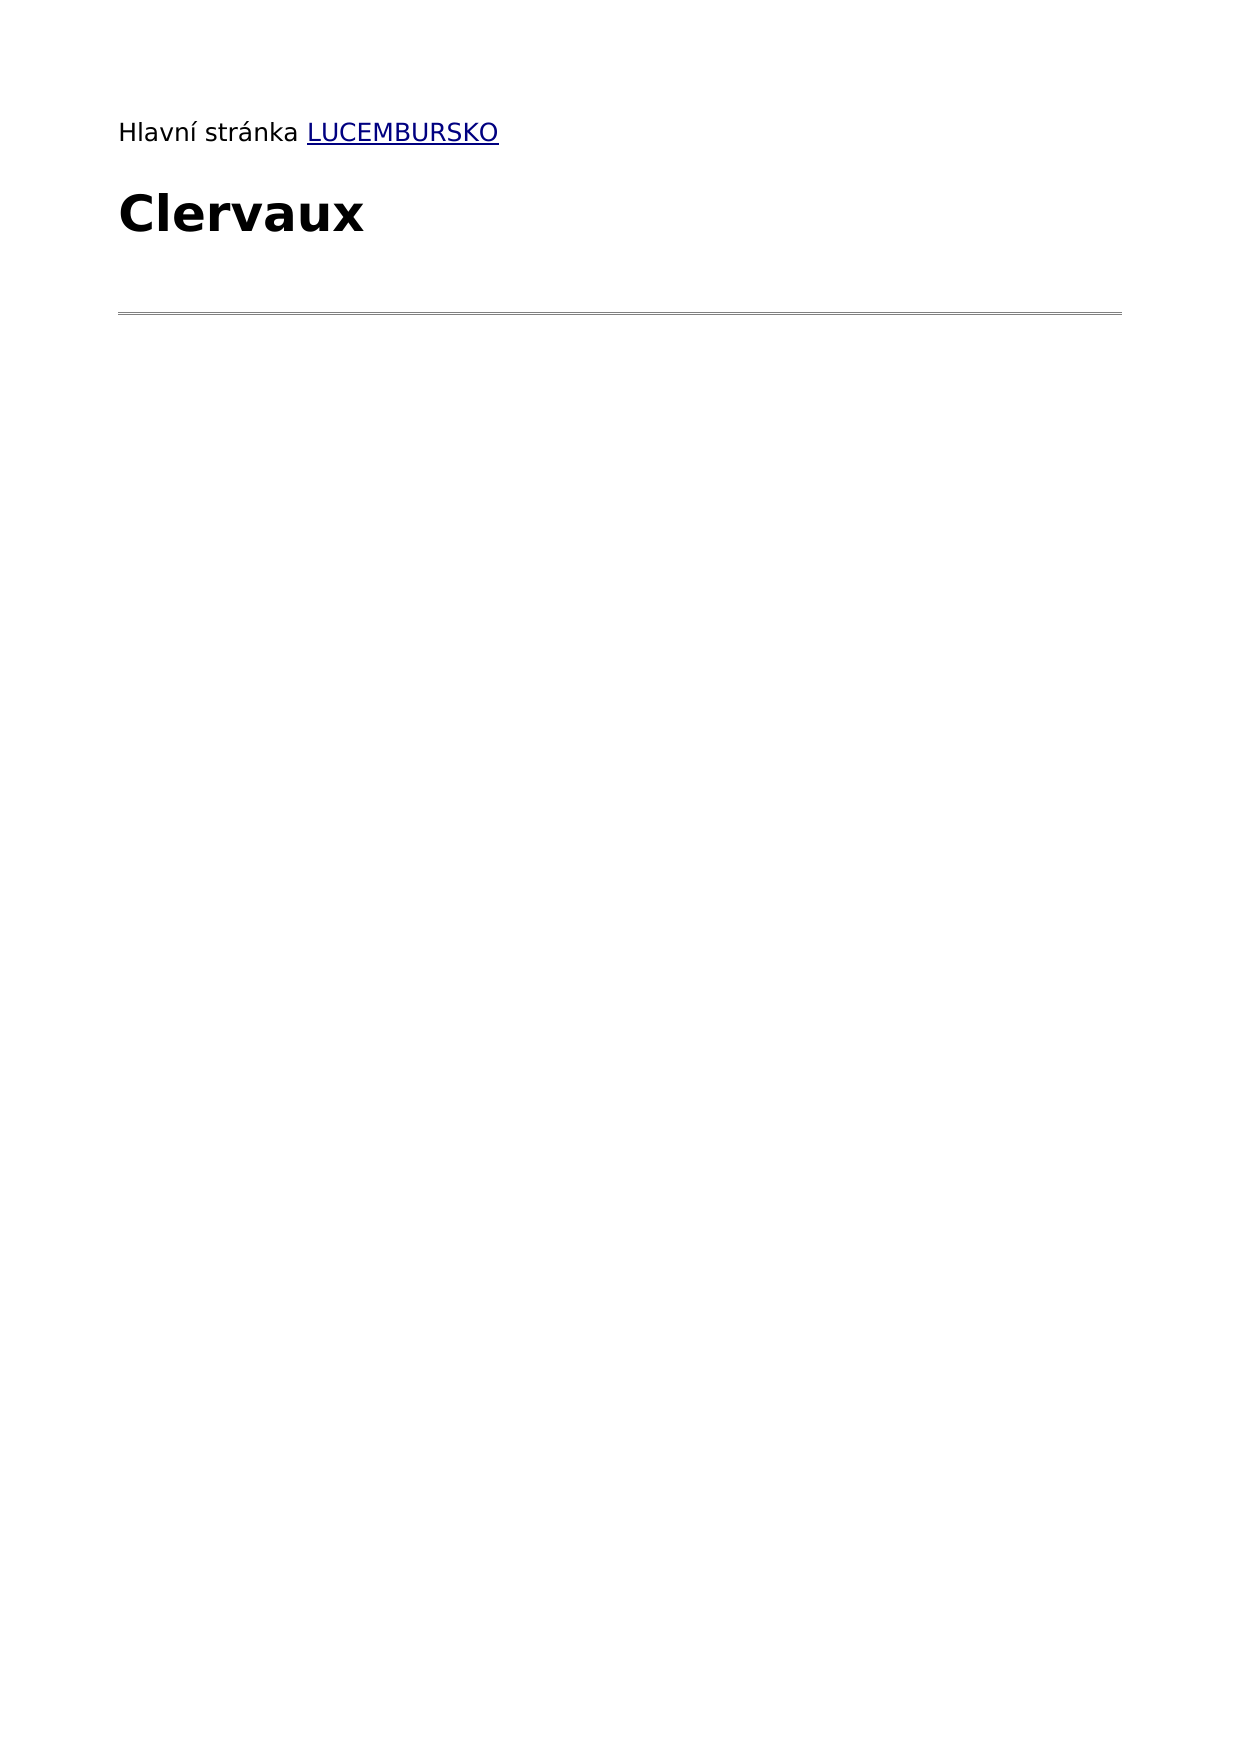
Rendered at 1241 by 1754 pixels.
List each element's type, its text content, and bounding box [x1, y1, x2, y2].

text ﻿ [118, 256, 1122, 285]
subtitle Clervaux [118, 185, 1122, 243]
text Hlavní stránka LUCEMBURSKO [118, 118, 1122, 147]
